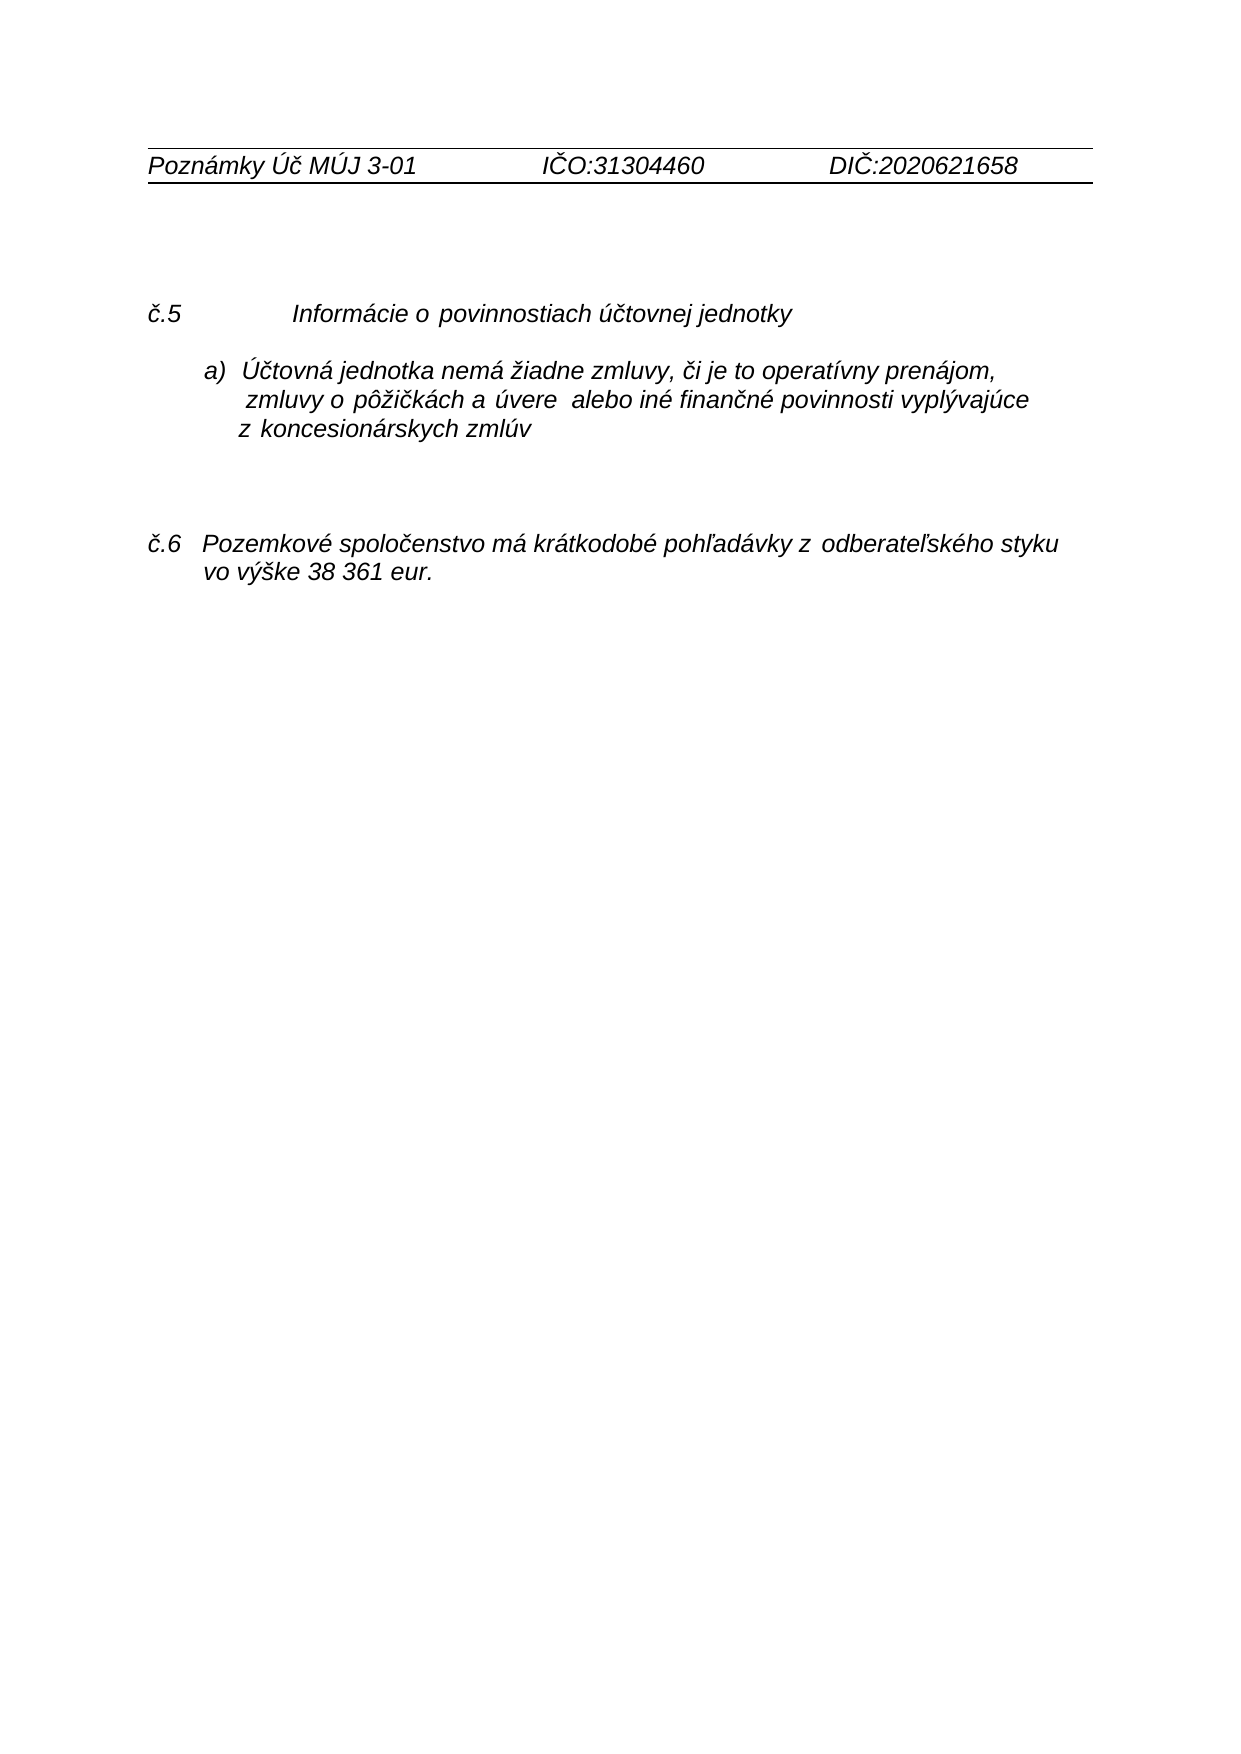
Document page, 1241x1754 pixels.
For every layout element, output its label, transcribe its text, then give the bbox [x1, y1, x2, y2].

text vo výške 38 361 eur. [148, 557, 1093, 586]
list Účtovná jednotka nemá žiadne zmluvy, či je to operatívny prenájom, [204, 356, 1093, 385]
text zmluvy o pôžičkách a úvere alebo iné finančné povinnosti vyplývajúce [204, 385, 1093, 414]
text č.6 Pozemkové spoločenstvo má krátkodobé pohľadávky z odberateľského styku [148, 529, 1093, 557]
text č.5 Informácie o povinnostiach účtovnej jednotky [148, 299, 1093, 327]
text Poznámky Úč MÚJ 3-01 IČO:31304460 DIČ:2020621658 [148, 149, 1093, 182]
text z koncesionárskych zmlúv [204, 414, 1093, 442]
